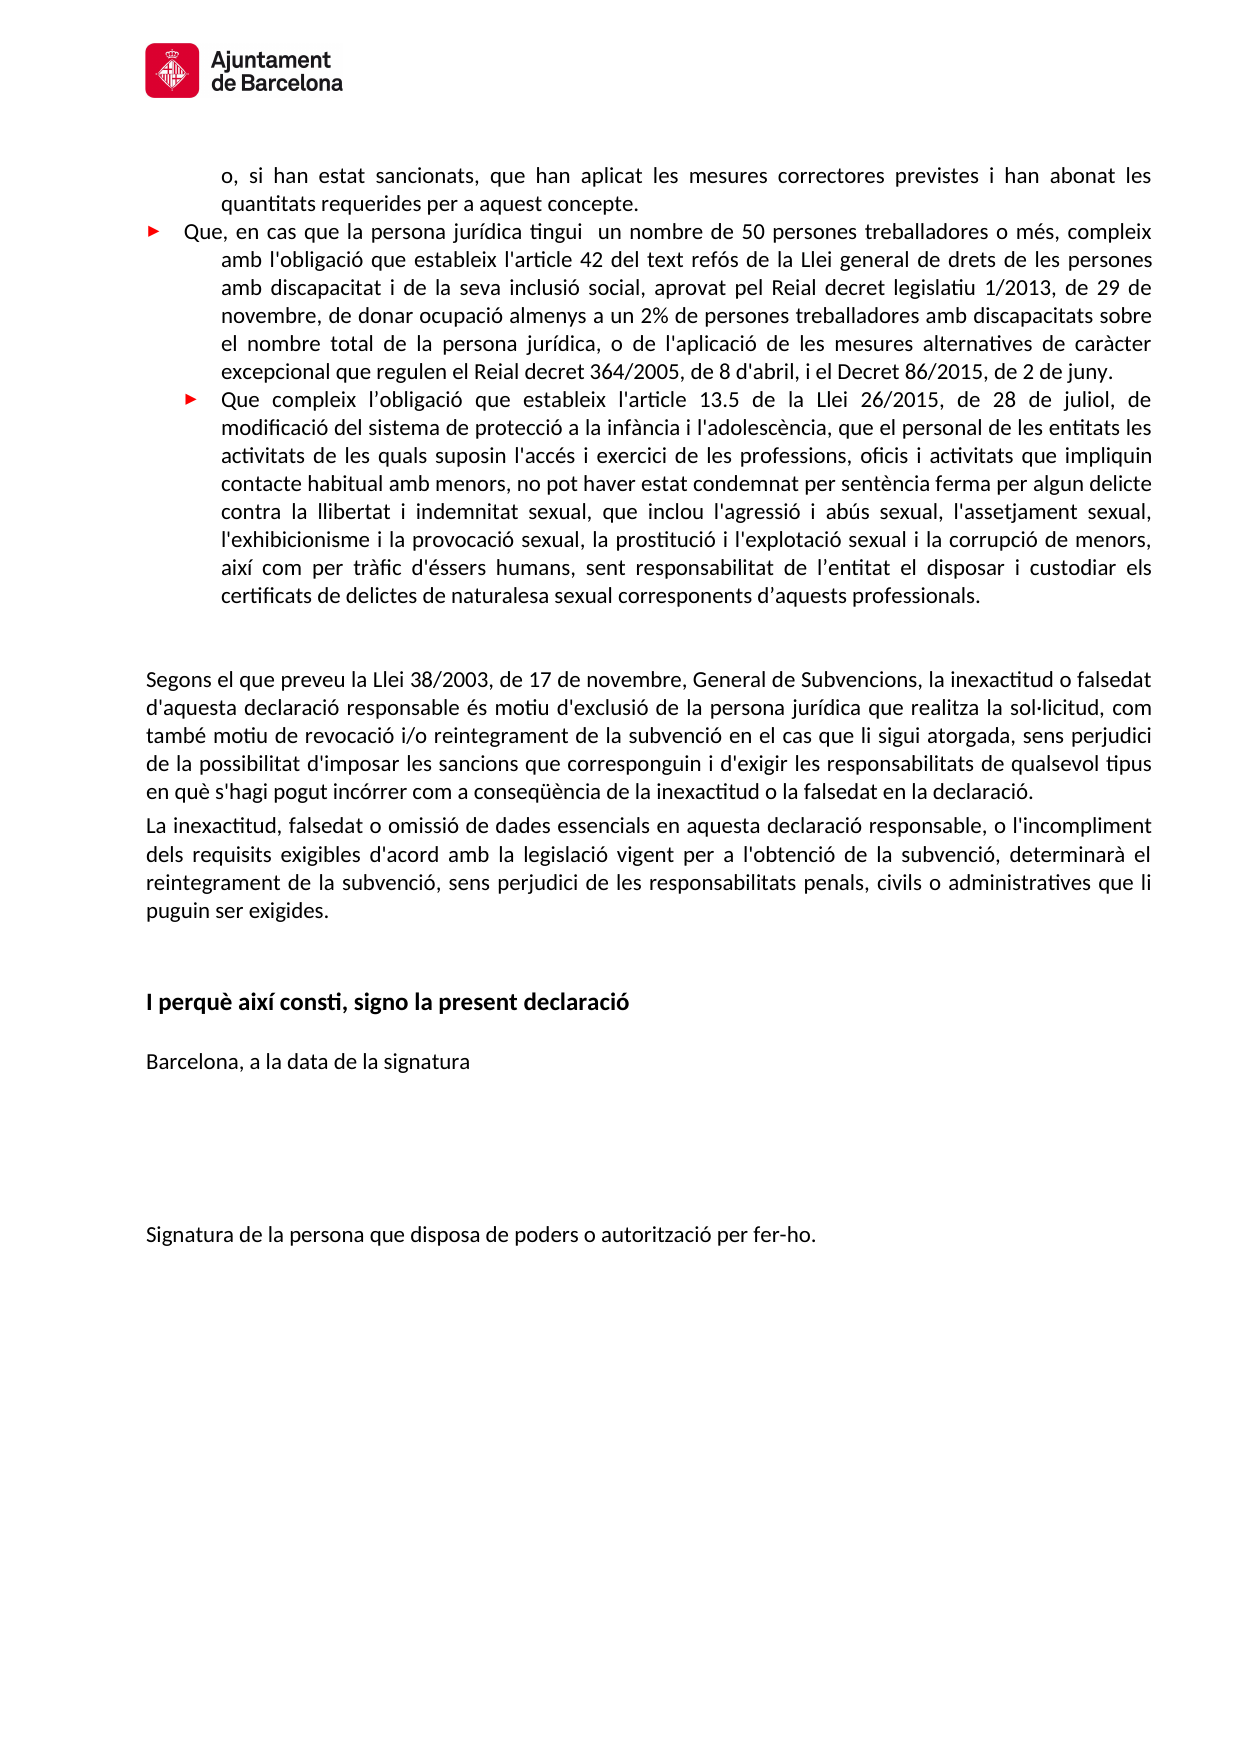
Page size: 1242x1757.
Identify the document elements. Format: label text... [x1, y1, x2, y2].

text La inexactitud, falsedat o omissió de dades essencials en aquesta declaració responsable, o l'incompliment dels requisits exigibles d'acord amb la legislació vigent per a l'obtenció de la subvenció, determinarà el reintegrament de la subvenció, sens perjudici de les responsabilitats penals, civils o administratives que li puguin ser exigides. [146, 812, 1154, 924]
text Segons el que preveu la Llei 38/2003, de 17 de novembre, General de Subvencions, la inexactitud o falsedat d'aquesta declaració responsable és motiu d'exclusió de la persona jurídica que realitza la sol·licitud, com també motiu de revocació i/o reintegrament de la subvenció en el cas que li sigui atorgada, sens perjudici de la possibilitat d'imposar les sancions que corresponguin i d'exigir les responsabilitats de qualsevol tipus en què s'hagi pogut incórrer com a conseqüència de la inexactitud o la falsedat en la declaració. [146, 665, 1154, 805]
list o, si han estat sancionats, que han aplicat les mesures correctores previstes i han abonat les quantitats requerides per a aquest concepte. [183, 161, 1154, 217]
text I perquè així consti, signo la present declaració [146, 986, 1150, 1017]
text Signatura de la persona que disposa de poders o autorització per fer-ho. [146, 1220, 1154, 1248]
list Que, en cas que la persona jurídica tingui un nombre de 50 persones treballadores o més, compleix amb l'obligació que estableix l'article 42 del text refós de la Llei general de drets de les persones amb discapacitat i de la seva inclusió social, aprovat pel Reial decret legislatiu 1/2013, de 29 de novembre, de donar ocupació almenys a un 2% de persones treballadores amb discapacitats sobre el nombre total de la persona jurídica, o de l'aplicació de les mesures alternatives de caràcter excepcional que regulen el Reial decret 364/2005, de 8 d'abril, i el Decret 86/2015, de 2 de juny. [146, 217, 1154, 385]
text Barcelona, a la data de la signatura [146, 1047, 1154, 1075]
list Que compleix l’obligació que estableix l'article 13.5 de la Llei 26/2015, de 28 de juliol, de modificació del sistema de protecció a la infància i l'adolescència, que el personal de les entitats les activitats de les quals suposin l'accés i exercici de les professions, oficis i activitats que impliquin contacte habitual amb menors, no pot haver estat condemnat per sentència ferma per algun delicte contra la llibertat i indemnitat sexual, que inclou l'agressió i abús sexual, l'assetjament sexual, l'exhibicionisme i la provocació sexual, la prostitució i l'explotació sexual i la corrupció de menors, així com per tràfic d'éssers humans, sent responsabilitat de l’entitat el disposar i custodiar els certificats de delictes de naturalesa sexual corresponents d’aquests professionals. [183, 385, 1154, 609]
